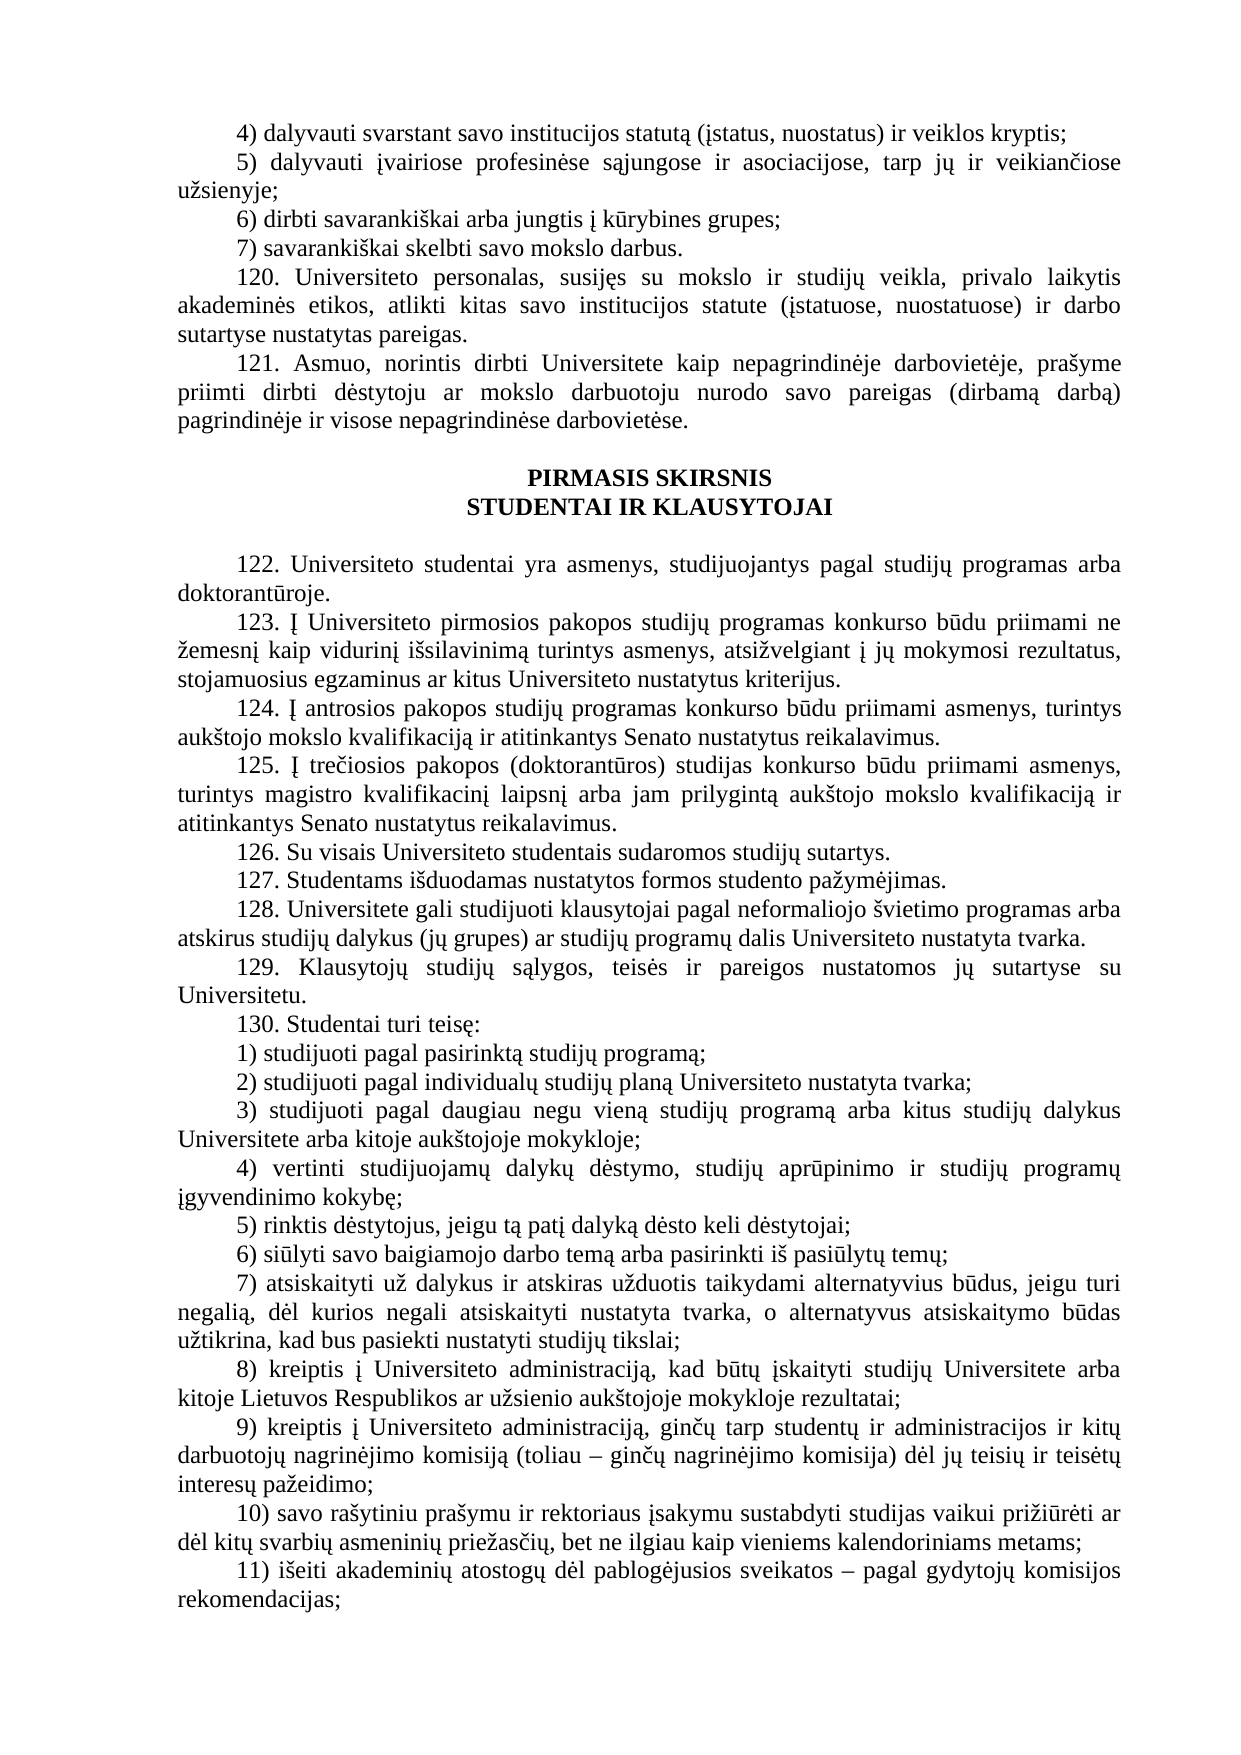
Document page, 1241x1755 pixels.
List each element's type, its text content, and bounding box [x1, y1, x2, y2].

text 121. Asmuo, norintis dirbti Universitete kaip nepagrindinėje darbovietėje, prašyme priimti dirbti dėstytoju ar mokslo darbuotoju nurodo savo pareigas (dirbamą darbą) pagrindinėje ir visose nepagrindinėse darbovietėse. [177, 348, 1122, 434]
text pirmasis SKIRSNIS [177, 463, 1122, 492]
text 128. Universitete gali studijuoti klausytojai pagal neformaliojo švietimo programas arba atskirus studijų dalykus (jų grupes) ar studijų programų dalis Universiteto nustatyta tvarka. [177, 894, 1122, 952]
text 4) vertinti studijuojamų dalykų dėstymo, studijų aprūpinimo ir studijų programų įgyvendinimo kokybę; [177, 1153, 1122, 1211]
text 8) kreiptis į Universiteto administraciją, kad būtų įskaityti studijų Universitete arba kitoje Lietuvos Respublikos ar užsienio aukštojoje mokykloje rezultatai; [177, 1354, 1122, 1412]
text 10) savo rašytiniu prašymu ir rektoriaus įsakymu sustabdyti studijas vaikui prižiūrėti ar dėl kitų svarbių asmeninių priežasčių, bet ne ilgiau kaip vieniems kalendoriniams metams; [177, 1498, 1122, 1556]
text 6) dirbti savarankiškai arba jungtis į kūrybines grupes; [177, 204, 1122, 233]
text 4) dalyvauti svarstant savo institucijos statutą (įstatus, nuostatus) ir veiklos kryptis; [177, 118, 1122, 147]
text 124. Į antrosios pakopos studijų programas konkurso būdu priimami asmenys, turintys aukštojo mokslo kvalifikaciją ir atitinkantys Senato nustatytus reikalavimus. [177, 693, 1122, 751]
text 120. Universiteto personalas, susijęs su mokslo ir studijų veikla, privalo laikytis akademinės etikos, atlikti kitas savo institucijos statute (įstatuose, nuostatuose) ir darbo sutartyse nustatytas pareigas. [177, 262, 1122, 348]
text 7) savarankiškai skelbti savo mokslo darbus. [177, 233, 1122, 262]
text 129. Klausytojų studijų sąlygos, teisės ir pareigos nustatomos jų sutartyse su Universitetu. [177, 952, 1122, 1009]
text 122. Universiteto studentai yra asmenys, studijuojantys pagal studijų programas arba doktorantūroje. [177, 549, 1122, 607]
text 7) atsiskaityti už dalykus ir atskiras užduotis taikydami alternatyvius būdus, jeigu turi negalią, dėl kurios negali atsiskaityti nustatyta tvarka, o alternatyvus atsiskaitymo būdas užtikrina, kad bus pasiekti nustatyti studijų tikslai; [177, 1268, 1122, 1354]
text 5) rinktis dėstytojus, jeigu tą patį dalyką dėsto keli dėstytojai; [177, 1211, 1122, 1239]
text 5) dalyvauti įvairiose profesinėse sąjungose ir asociacijose, tarp jų ir veikiančiose užsienyje; [177, 147, 1122, 204]
text 126. Su visais Universiteto studentais sudaromos studijų sutartys. [177, 837, 1122, 866]
text 9) kreiptis į Universiteto administraciją, ginčų tarp studentų ir administracijos ir kitų darbuotojų nagrinėjimo komisiją (toliau – ginčų nagrinėjimo komisija) dėl jų teisių ir teisėtų interesų pažeidimo; [177, 1412, 1122, 1498]
text 1) studijuoti pagal pasirinktą studijų programą; [177, 1038, 1122, 1067]
text 127. Studentams išduodamas nustatytos formos studento pažymėjimas. [177, 866, 1122, 894]
text 123. Į Universiteto pirmosios pakopos studijų programas konkurso būdu priimami ne žemesnį kaip vidurinį išsilavinimą turintys asmenys, atsižvelgiant į jų mokymosi rezultatus, stojamuosius egzaminus ar kitus Universiteto nustatytus kriterijus. [177, 607, 1122, 693]
text 125. Į trečiosios pakopos (doktorantūros) studijas konkurso būdu priimami asmenys, turintys magistro kvalifikacinį laipsnį arba jam prilygintą aukštojo mokslo kvalifikaciją ir atitinkantys Senato nustatytus reikalavimus. [177, 751, 1122, 837]
text 6) siūlyti savo baigiamojo darbo temą arba pasirinkti iš pasiūlytų temų; [177, 1239, 1122, 1268]
text 3) studijuoti pagal daugiau negu vieną studijų programą arba kitus studijų dalykus Universitete arba kitoje aukštojoje mokykloje; [177, 1096, 1122, 1153]
text 11) išeiti akademinių atostogų dėl pablogėjusios sveikatos – pagal gydytojų komisijos rekomendacijas; [177, 1556, 1122, 1613]
text 2) studijuoti pagal individualų studijų planą Universiteto nustatyta tvarka; [177, 1067, 1122, 1096]
text 130. Studentai turi teisę: [177, 1009, 1122, 1038]
text StudENTAI IR KLAUSYTOJAI [177, 492, 1122, 521]
